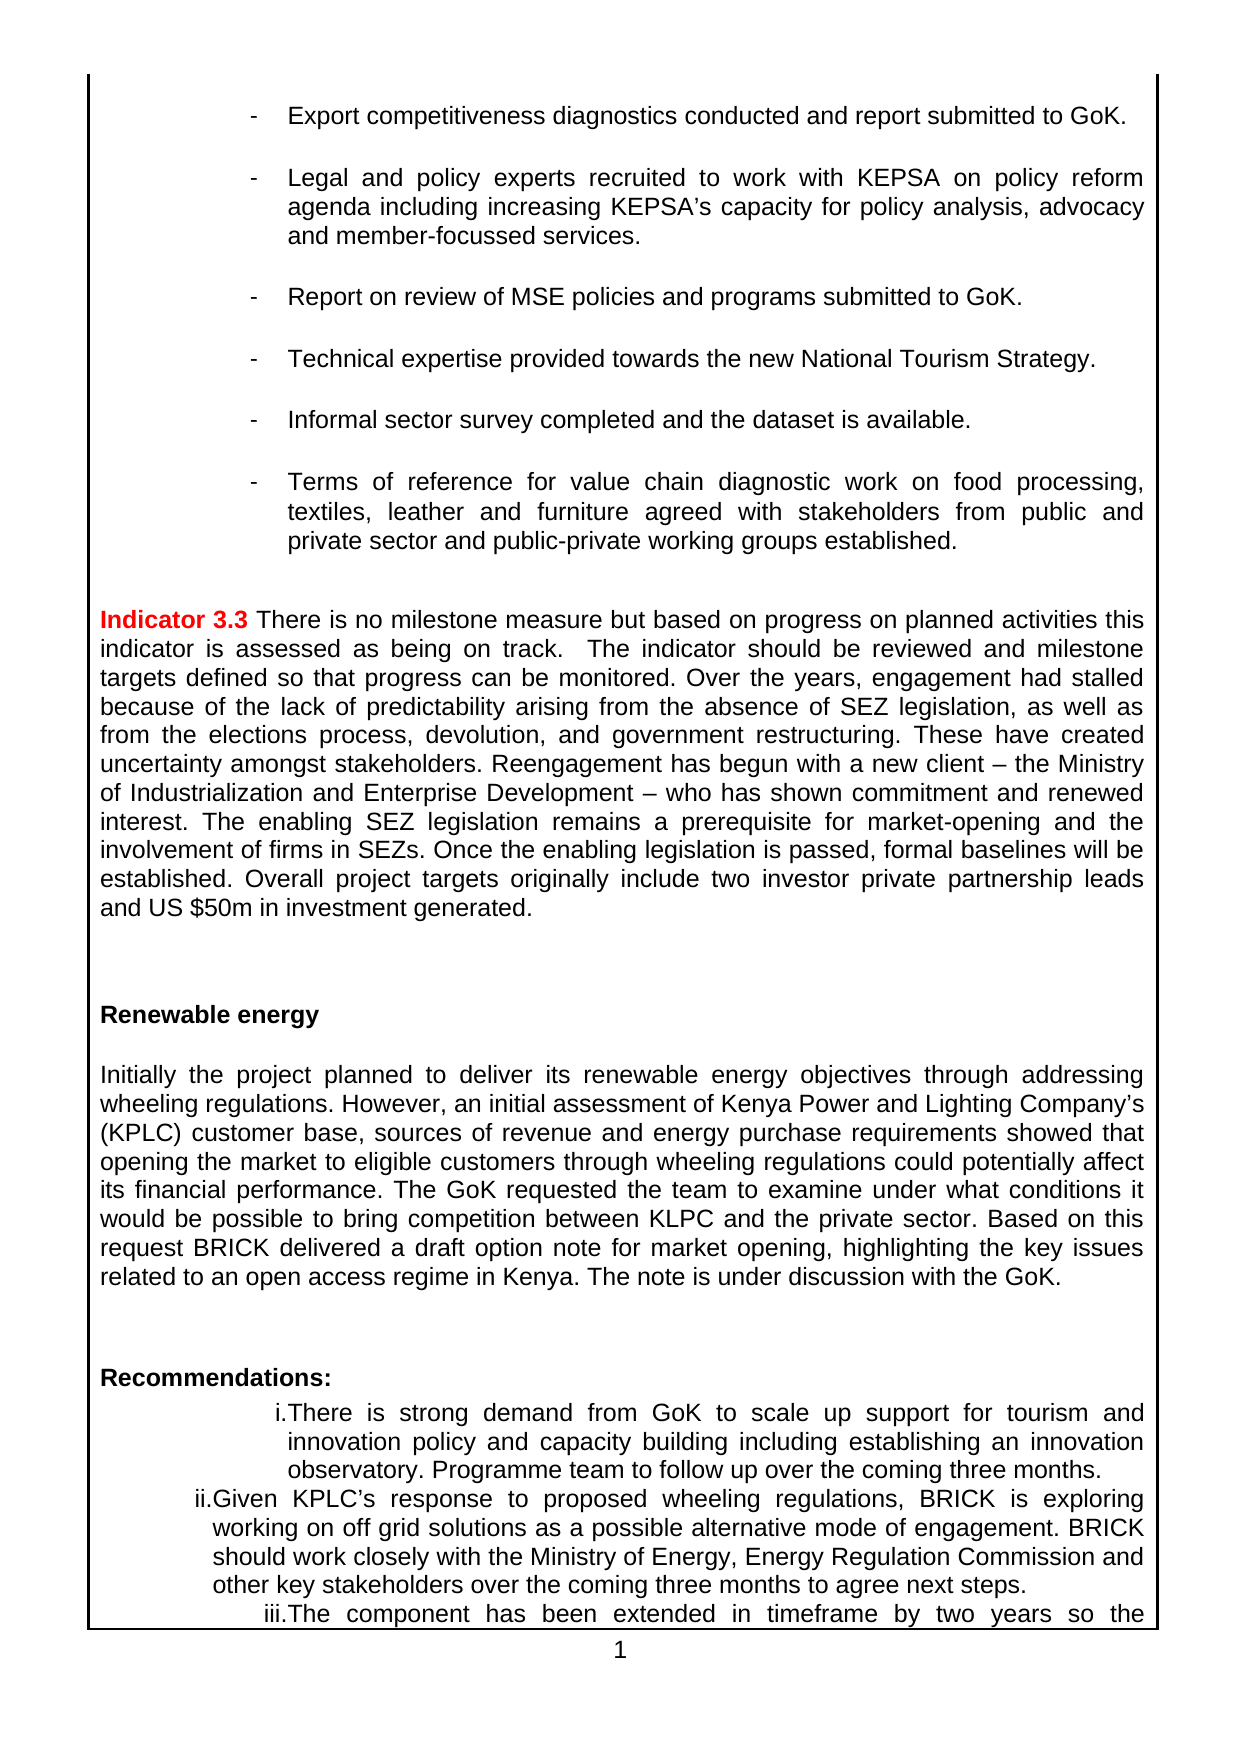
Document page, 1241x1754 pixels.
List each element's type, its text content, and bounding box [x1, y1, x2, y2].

table_cell Export competitiveness diagnostics conducted and report submitted to GoK. Legal and policy experts recruited to work with KEPSA on policy reform agenda including increasing KEPSA’s capacity for policy analysis, advocacy and member-focussed services. Report on review of MSE policies and programs submitted to GoK. Technical expertise provided towards the new National Tourism Strategy. Informal sector survey completed and the dataset is available. Terms of reference for value chain diagnostic work on food processing, textiles, leather and furniture agreed with stakeholders from public and private sector and public-private working groups established. Indicator 3.3 There is no milestone measure but based on progress on planned activities this indicator is assessed as being on track. The indicator should be reviewed and milestone targets defined so that progress can be monitored. Over the years, engagement had stalled because of the lack of predictability arising from the absence of SEZ legislation, as well as from the elections process, devolution, and government restructuring. These have created uncertainty amongst stakeholders. Reengagement has begun with a new client – the Ministry of Industrialization and Enterprise Development – who has shown commitment and renewed interest. The enabling SEZ legislation remains a prerequisite for market-opening and the involvement of firms in SEZs. Once the enabling legislation is passed, formal baselines will be established. Overall project targets originally include two investor private partnership leads and US $50m in investment generated. Renewable energy Initially the project planned to deliver its renewable energy objectives through addressing wheeling regulations. However, an initial assessment of Kenya Power and Lighting Company’s (KPLC) customer base, sources of revenue and energy purchase requirements showed that opening the market to eligible customers through wheeling regulations could potentially affect its financial performance. The GoK requested the team to examine under what conditions it would be possible to bring competition between KLPC and the private sector. Based on this request BRICK delivered a draft option note for market opening, highlighting the key issues related to an open access regime in Kenya. The note is under discussion with the GoK. [90, 74, 1156, 1338]
table_cell Recommendations: There is strong demand from GoK to scale up support for tourism and innovation policy and capacity building including establishing an innovation observatory. Programme team to follow up over the coming three months. Given KPLC’s response to proposed wheeling regulations, BRICK is exploring working on off grid solutions as a possible alternative mode of engagement. BRICK should work closely with the Ministry of Energy, Energy Regulation Commission and other key stakeholders over the coming three months to agree next steps. The component has been extended in timeframe by two years so the [90, 1338, 1156, 1628]
